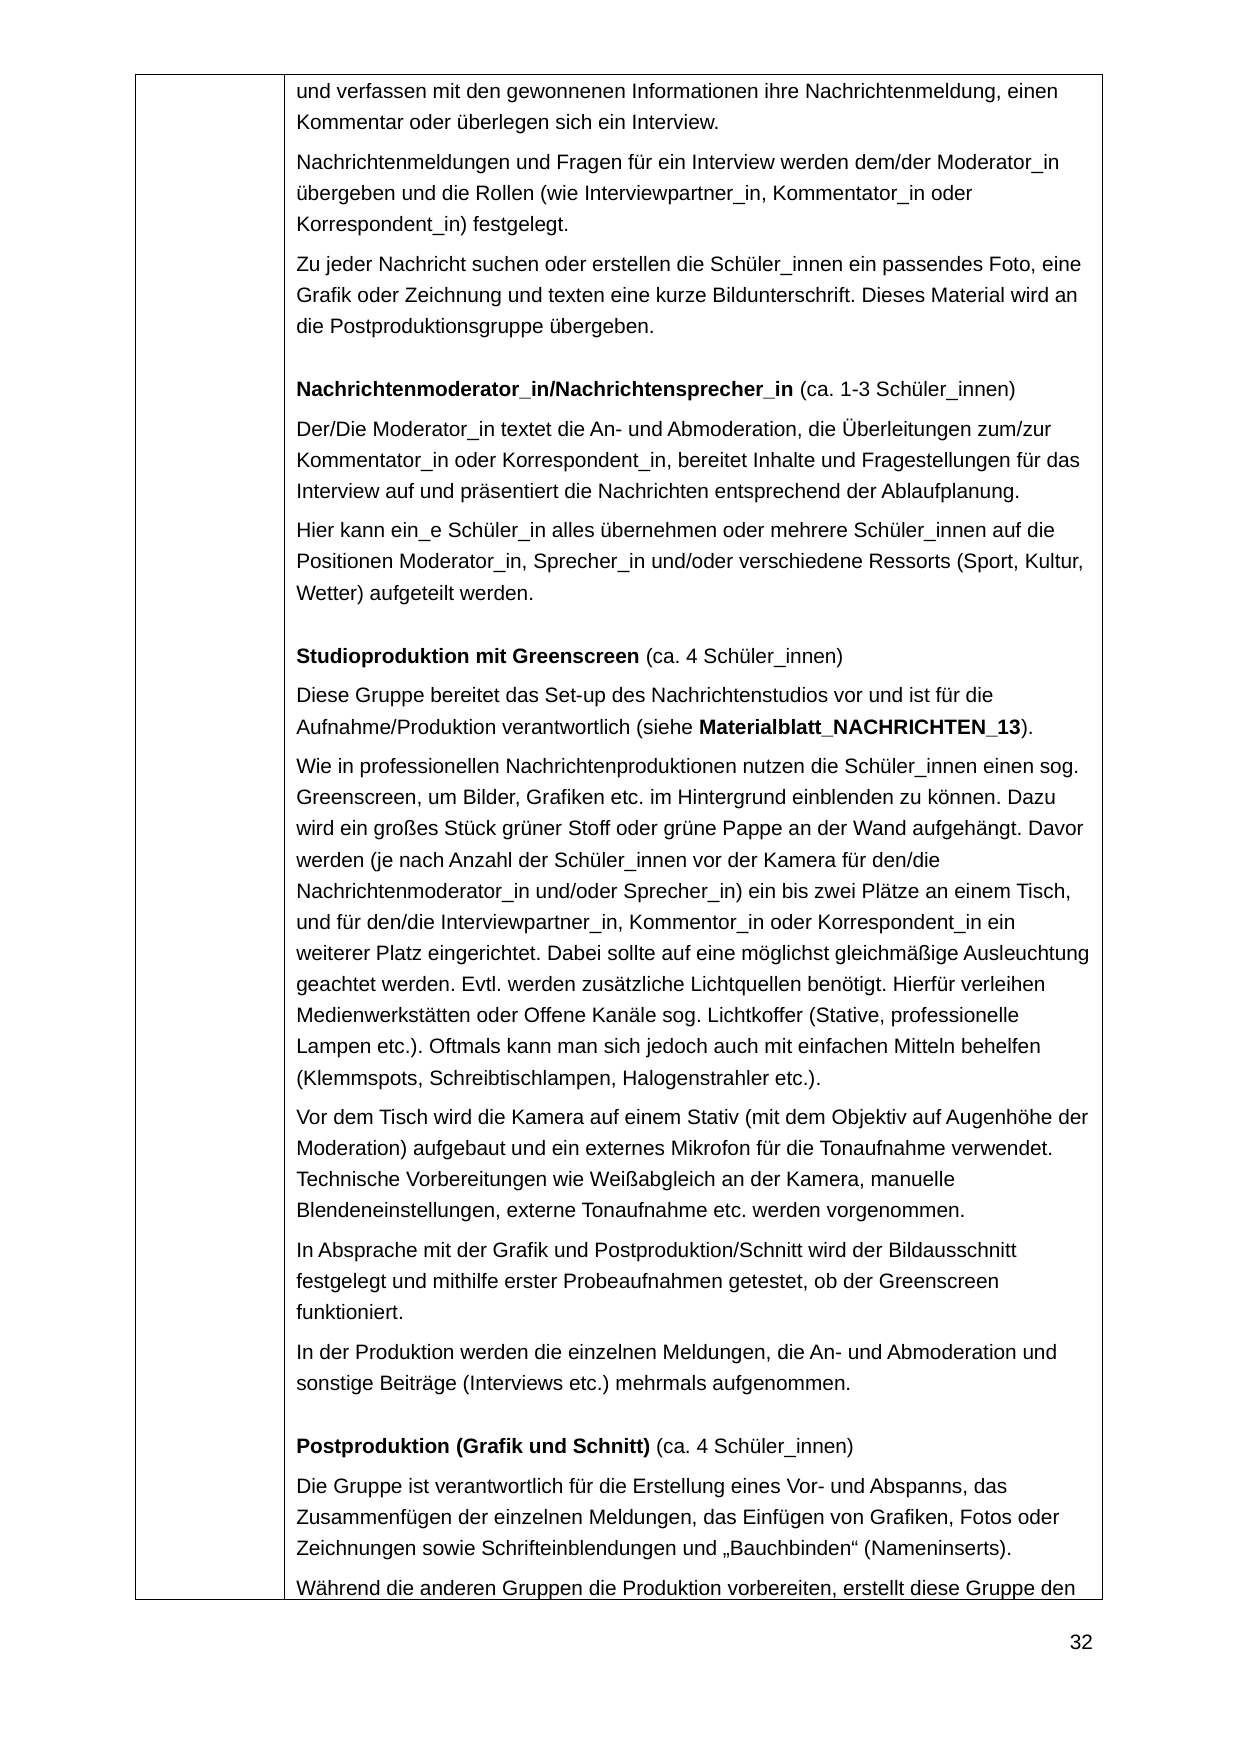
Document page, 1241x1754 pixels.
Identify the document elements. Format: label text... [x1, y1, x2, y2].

table_cell [136, 75, 284, 1599]
table_cell und verfassen mit den gewonnenen Informationen ihre Nachrichtenmeldung, einen Kommentar oder überlegen sich ein Interview. Nachrichtenmeldungen und Fragen für ein Interview werden dem/der Moderator_in übergeben und die Rollen (wie Interviewpartner_in, Kommentator_in oder Korrespondent_in) festgelegt. Zu jeder Nachricht suchen oder erstellen die Schüler_innen ein passendes Foto, eine Grafik oder Zeichnung und texten eine kurze Bildunterschrift. Dieses Material wird an die Postproduktionsgruppe übergeben. Nachrichtenmoderator_in/Nachrichtensprecher_in (ca. 1-3 Schüler_innen) Der/Die Moderator_in textet die An- und Abmoderation, die Überleitungen zum/zur Kommentator_in oder Korrespondent_in, bereitet Inhalte und Fragestellungen für das Interview auf und präsentiert die Nachrichten entsprechend der Ablaufplanung. Hier kann ein_e Schüler_in alles übernehmen oder mehrere Schüler_innen auf die Positionen Moderator_in, Sprecher_in und/oder verschiedene Ressorts (Sport, Kultur, Wetter) aufgeteilt werden. Studioproduktion mit Greenscreen (ca. 4 Schüler_innen) Diese Gruppe bereitet das Set-up des Nachrichtenstudios vor und ist für die Aufnahme/Produktion verantwortlich (siehe Materialblatt_NACHRICHTEN_13). Wie in professionellen Nachrichtenproduktionen nutzen die Schüler_innen einen sog. Greenscreen, um Bilder, Grafiken etc. im Hintergrund einblenden zu können. Dazu wird ein großes Stück grüner Stoff oder grüne Pappe an der Wand aufgehängt. Davor werden (je nach Anzahl der Schüler_innen vor der Kamera für den/die Nachrichtenmoderator_in und/oder Sprecher_in) ein bis zwei Plätze an einem Tisch, und für den/die Interviewpartner_in, Kommentor_in oder Korrespondent_in ein weiterer Platz eingerichtet. Dabei sollte auf eine möglichst gleichmäßige Ausleuchtung geachtet werden. Evtl. werden zusätzliche Lichtquellen benötigt. Hierfür verleihen Medienwerkstätten oder Offene Kanäle sog. Lichtkoffer (Stative, professionelle Lampen etc.). Oftmals kann man sich jedoch auch mit einfachen Mitteln behelfen (Klemmspots, Schreibtischlampen, Halogenstrahler etc.). Vor dem Tisch wird die Kamera auf einem Stativ (mit dem Objektiv auf Augenhöhe der Moderation) aufgebaut und ein externes Mikrofon für die Tonaufnahme verwendet. Technische Vorbereitungen wie Weißabgleich an der Kamera, manuelle Blendeneinstellungen, externe Tonaufnahme etc. werden vorgenommen. In Absprache mit der Grafik und Postproduktion/Schnitt wird der Bildausschnitt festgelegt und mithilfe erster Probeaufnahmen getestet, ob der Greenscreen funktioniert. In der Produktion werden die einzelnen Meldungen, die An- und Abmoderation und sonstige Beiträge (Interviews etc.) mehrmals aufgenommen. Postproduktion (Grafik und Schnitt) (ca. 4 Schüler_innen) Die Gruppe ist verantwortlich für die Erstellung eines Vor- und Abspanns, das Zusammenfügen der einzelnen Meldungen, das Einfügen von Grafiken, Fotos oder Zeichnungen sowie Schrifteinblendungen und „Bauchbinden“ (Nameninserts). Während die anderen Gruppen die Produktion vorbereiten, erstellt diese Gruppe den [285, 75, 1102, 1599]
